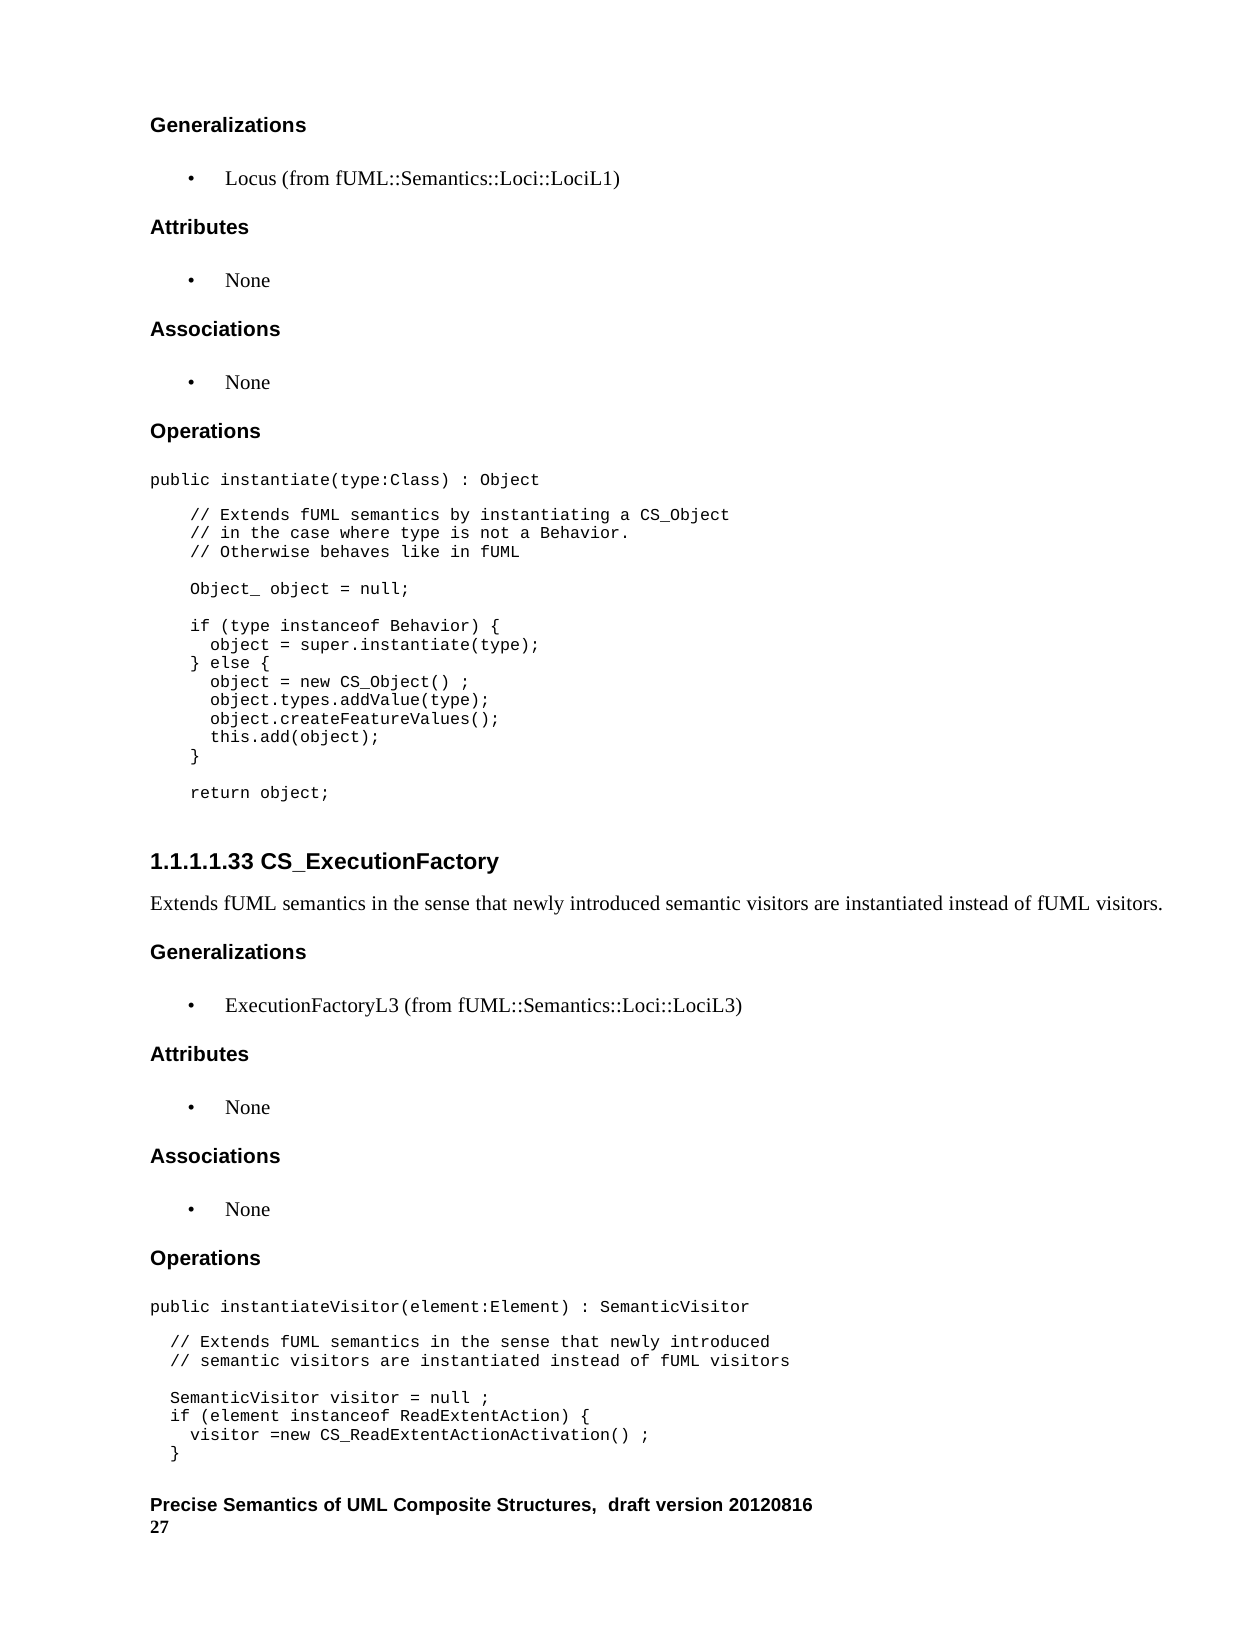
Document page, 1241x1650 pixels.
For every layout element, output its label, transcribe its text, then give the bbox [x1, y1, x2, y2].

text Attributes [150, 214, 1165, 239]
text // Extends fUML semantics in the sense that newly introduced // semantic visitors are instantiated instead of fUML visitors SemanticVisitor visitor = null ; if (element instanceof ReadExtentAction) { visitor =new CS_ReadExtentActionActivation() ; } [150, 1334, 1165, 1464]
text Attributes [150, 1042, 1165, 1066]
list ExecutionFactoryL3 (from fUML::Semantics::Loci::LociL3) [187, 993, 1165, 1017]
text public instantiate(type:Class) : Object [150, 472, 1165, 490]
text // Extends fUML semantics by instantiating a CS_Object // in the case where type is not a Behavior. // Otherwise behaves like in fUML Object_ object = null; if (type instanceof Behavior) { object = super.instantiate(type); } else { object = new CS_Object() ; object.types.addValue(type); object.createFeatureValues(); this.add(object); } return object; [150, 507, 1165, 822]
text Generalizations [150, 112, 1165, 137]
text Operations [150, 419, 1165, 443]
subtitle CS_ExecutionFactory [150, 847, 1165, 874]
list None [187, 370, 1165, 394]
list None [187, 1197, 1165, 1221]
text Associations [150, 317, 1165, 341]
text Operations [150, 1246, 1165, 1270]
text Extends fUML semantics in the sense that newly introduced semantic visitors are instantiated instead of fUML visitors. [150, 891, 1165, 915]
list None [187, 1095, 1165, 1119]
list Locus (from fUML::Semantics::Loci::LociL1) [187, 166, 1165, 189]
text public instantiateVisitor(element:Element) : SemanticVisitor [150, 1299, 1165, 1318]
list None [187, 268, 1165, 292]
text Associations [150, 1144, 1165, 1168]
text Generalizations [150, 940, 1165, 964]
